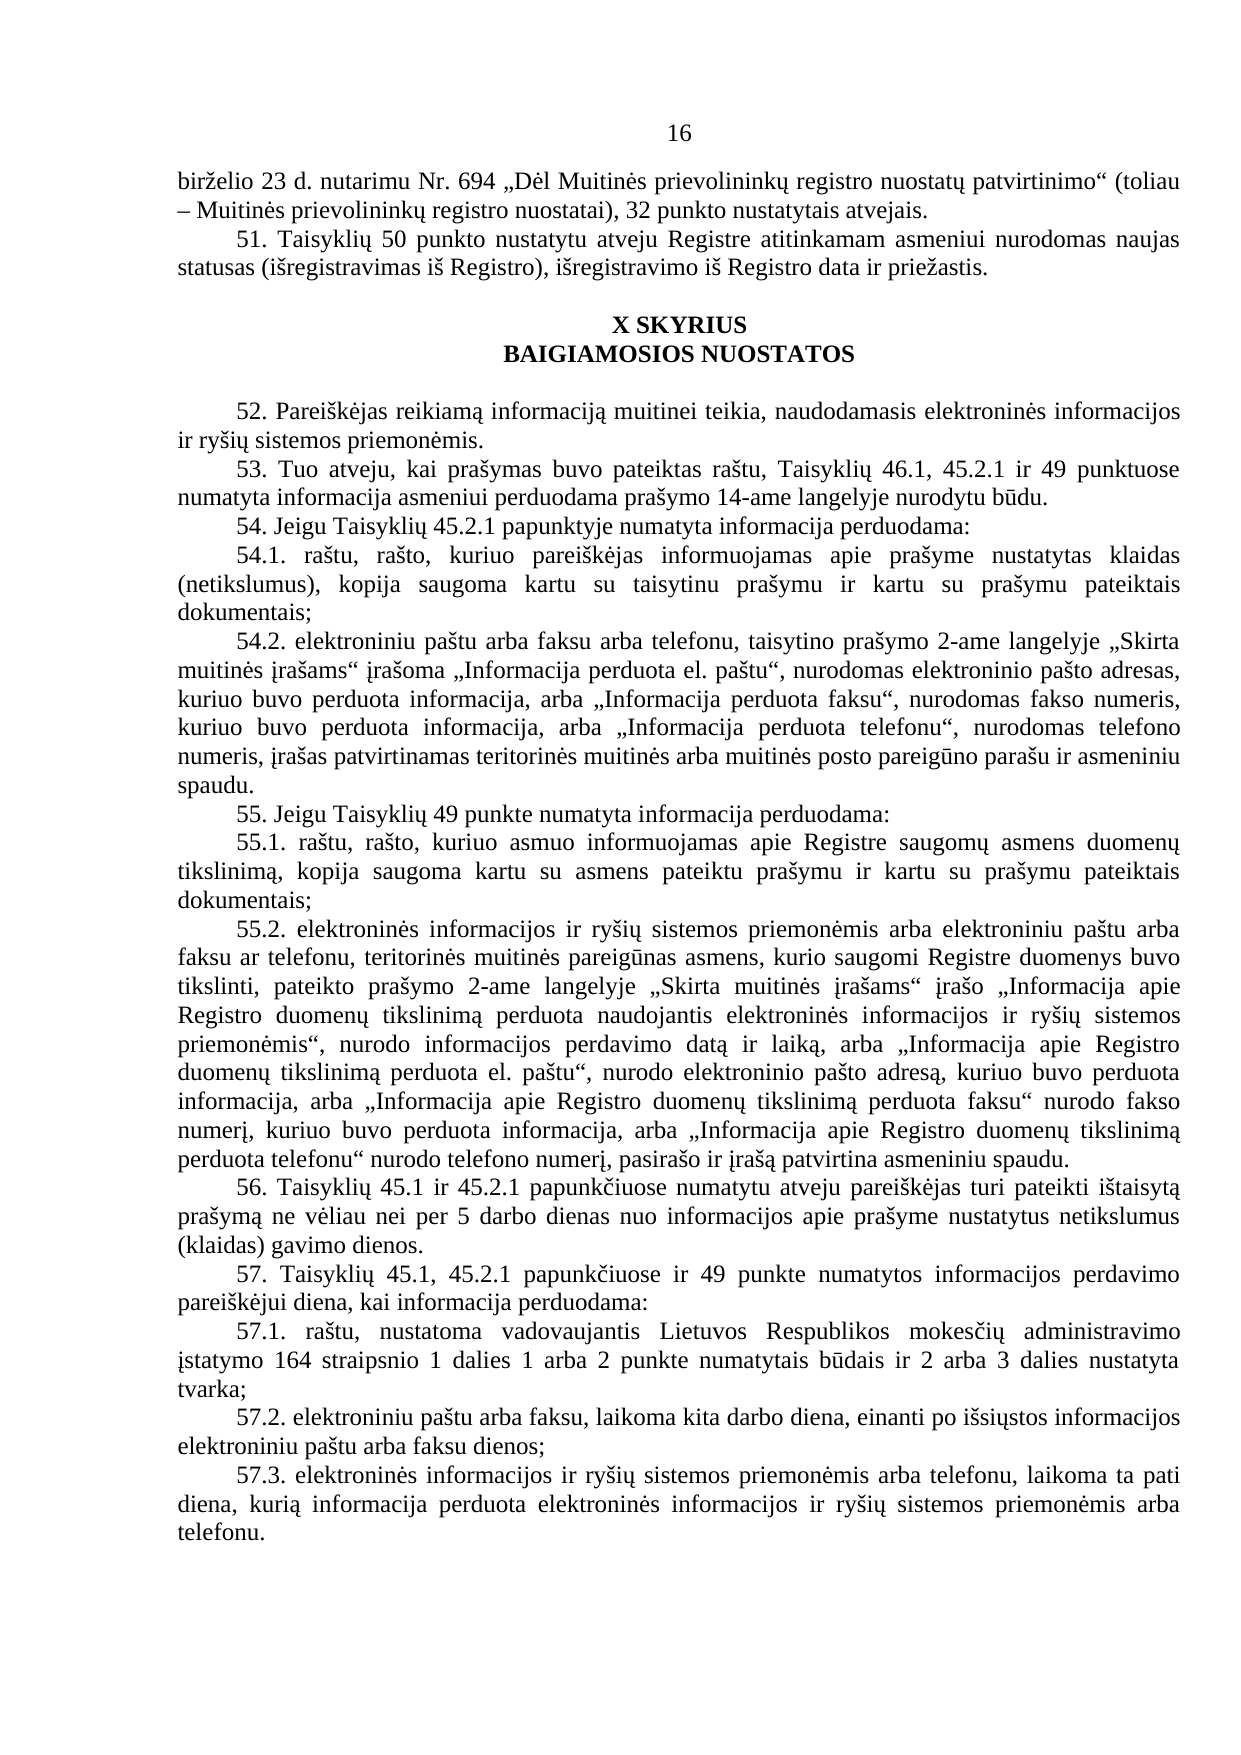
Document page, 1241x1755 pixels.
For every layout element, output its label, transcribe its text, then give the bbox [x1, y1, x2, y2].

text 55.1. raštu, rašto, kuriuo asmuo informuojamas apie Registre saugomų asmens duomenų tikslinimą, kopija saugoma kartu su asmens pateiktu prašymu ir kartu su prašymu pateiktais dokumentais; [177, 827, 1181, 914]
text 57.1. raštu, nustatoma vadovaujantis Lietuvos Respublikos mokesčių administravimo įstatymo 164 straipsnio 1 dalies 1 arba 2 punkte numatytais būdais ir 2 arba 3 dalies nustatyta tvarka; [177, 1316, 1181, 1402]
text BAIGIAMOSIOS NUOSTATOS [177, 339, 1181, 367]
text 54.1. raštu, rašto, kuriuo pareiškėjas informuojamas apie prašyme nustatytas klaidas (netikslumus), kopija saugoma kartu su taisytinu prašymu ir kartu su prašymu pateiktais dokumentais; [177, 540, 1181, 626]
text birželio 23 d. nutarimu Nr. 694 „Dėl Muitinės prievolininkų registro nuostatų patvirtinimo“ (toliau – Muitinės prievolininkų registro nuostatai), 32 punkto nustatytais atvejais. [177, 166, 1181, 224]
text 55. Jeigu Taisyklių 49 punkte numatyta informacija perduodama: [177, 799, 1181, 827]
text 54.2. elektroniniu paštu arba faksu arba telefonu, taisytino prašymo 2-ame langelyje „Skirta muitinės įrašams“ įrašoma „Informacija perduota el. paštu“, nurodomas elektroninio pašto adresas, kuriuo buvo perduota informacija, arba „Informacija perduota faksu“, nurodomas fakso numeris, kuriuo buvo perduota informacija, arba „Informacija perduota telefonu“, nurodomas telefono numeris, įrašas patvirtinamas teritorinės muitinės arba muitinės posto pareigūno parašu ir asmeniniu spaudu. [177, 626, 1181, 799]
text 53. Tuo atveju, kai prašymas buvo pateiktas raštu, Taisyklių 46.1, 45.2.1 ir 49 punktuose numatyta informacija asmeniui perduodama prašymo 14-ame langelyje nurodytu būdu. [177, 454, 1181, 511]
text 57. Taisyklių 45.1, 45.2.1 papunkčiuose ir 49 punkte numatytos informacijos perdavimo pareiškėjui diena, kai informacija perduodama: [177, 1259, 1181, 1316]
text 55.2. elektroninės informacijos ir ryšių sistemos priemonėmis arba elektroniniu paštu arba faksu ar telefonu, teritorinės muitinės pareigūnas asmens, kurio saugomi Registre duomenys buvo tikslinti, pateikto prašymo 2-ame langelyje „Skirta muitinės įrašams“ įrašo „Informacija apie Registro duomenų tikslinimą perduota naudojantis elektroninės informacijos ir ryšių sistemos priemonėmis“, nurodo informacijos perdavimo datą ir laiką, arba „Informacija apie Registro duomenų tikslinimą perduota el. paštu“, nurodo elektroninio pašto adresą, kuriuo buvo perduota informacija, arba „Informacija apie Registro duomenų tikslinimą perduota faksu“ nurodo fakso numerį, kuriuo buvo perduota informacija, arba „Informacija apie Registro duomenų tikslinimą perduota telefonu“ nurodo telefono numerį, pasirašo ir įrašą patvirtina asmeniniu spaudu. [177, 914, 1181, 1172]
text X SKYRIUS [177, 310, 1181, 339]
text 52. Pareiškėjas reikiamą informaciją muitinei teikia, naudodamasis elektroninės informacijos ir ryšių sistemos priemonėmis. [177, 396, 1181, 454]
text 56. Taisyklių 45.1 ir 45.2.1 papunkčiuose numatytu atveju pareiškėjas turi pateikti ištaisytą prašymą ne vėliau nei per 5 darbo dienas nuo informacijos apie prašyme nustatytus netikslumus (klaidas) gavimo dienos. [177, 1172, 1181, 1259]
text 57.2. elektroniniu paštu arba faksu, laikoma kita darbo diena, einanti po išsiųstos informacijos elektroniniu paštu arba faksu dienos; [177, 1402, 1181, 1460]
text 54. Jeigu Taisyklių 45.2.1 papunktyje numatyta informacija perduodama: [177, 511, 1181, 540]
text 51. Taisyklių 50 punkto nustatytu atveju Registre atitinkamam asmeniui nurodomas naujas statusas (išregistravimas iš Registro), išregistravimo iš Registro data ir priežastis. [177, 224, 1181, 281]
text 57.3. elektroninės informacijos ir ryšių sistemos priemonėmis arba telefonu, laikoma ta pati diena, kurią informacija perduota elektroninės informacijos ir ryšių sistemos priemonėmis arba telefonu. [177, 1460, 1181, 1546]
